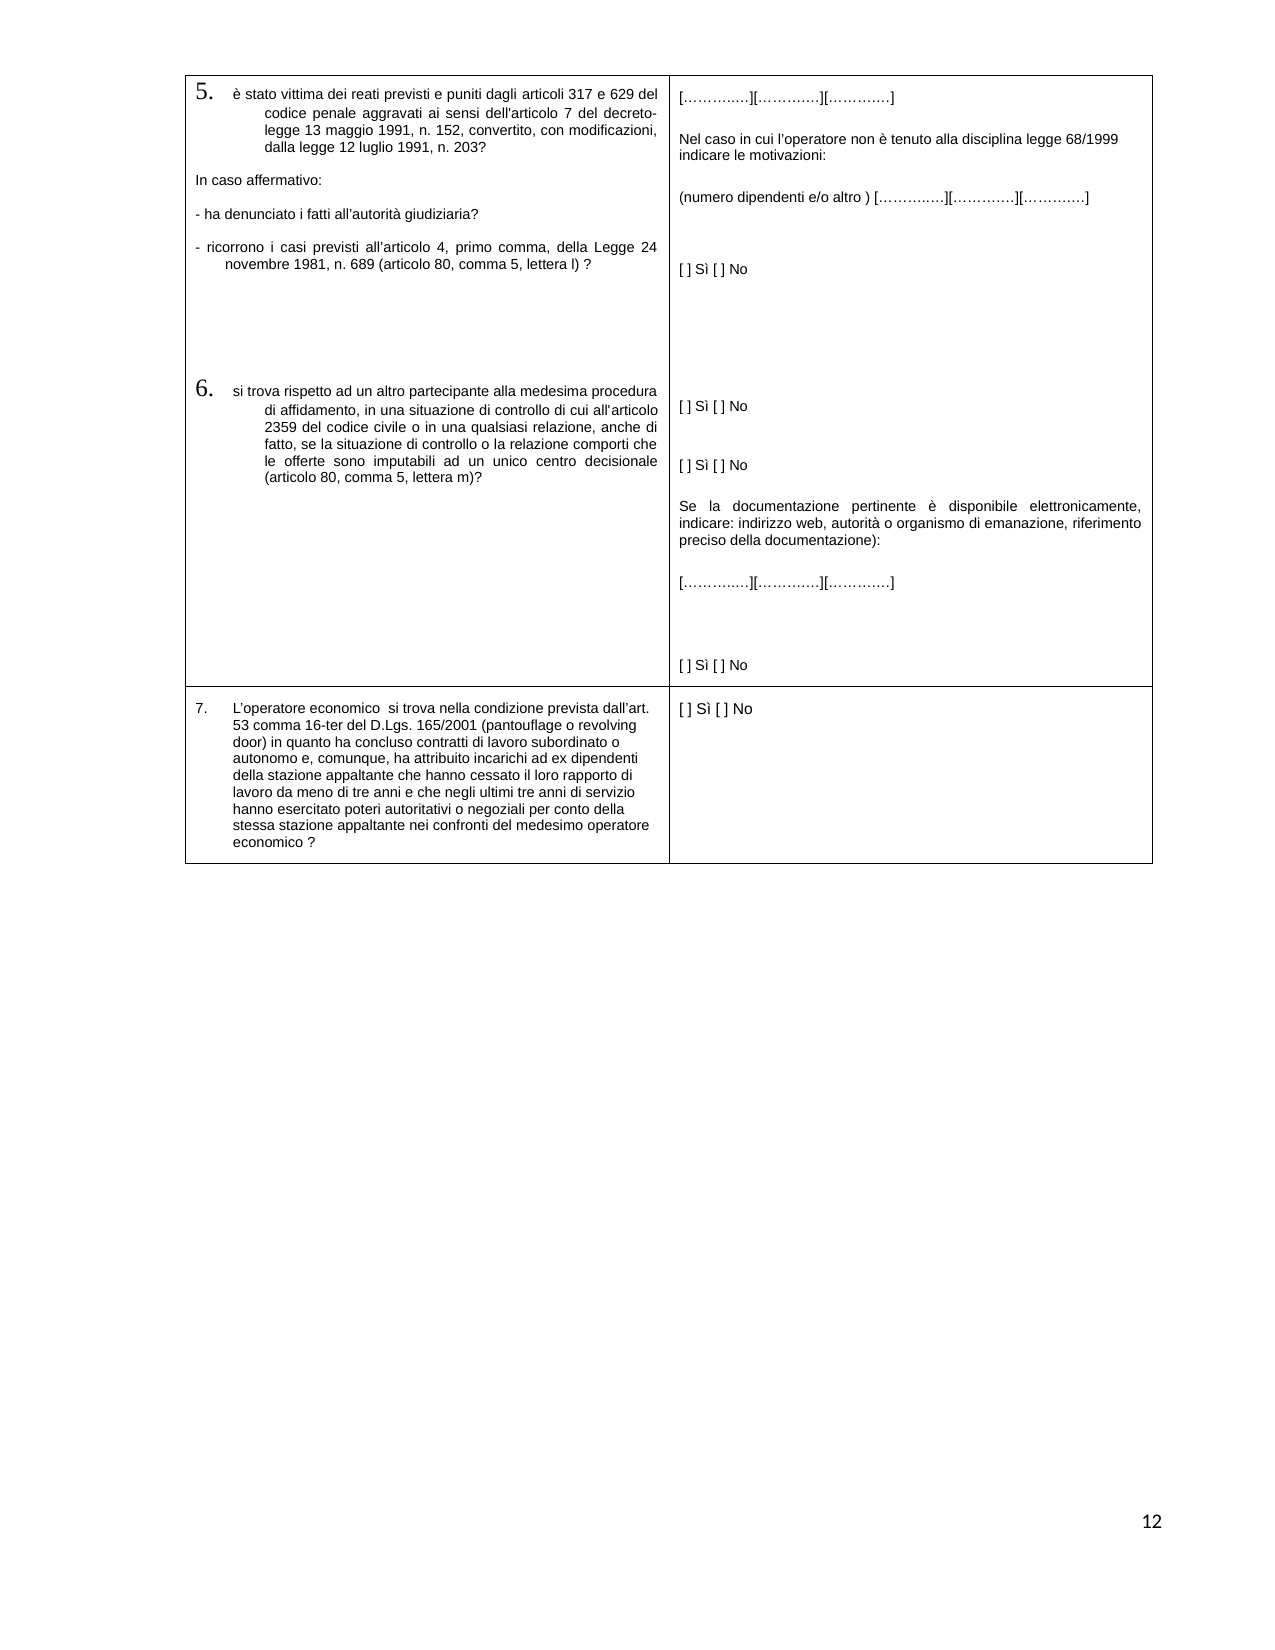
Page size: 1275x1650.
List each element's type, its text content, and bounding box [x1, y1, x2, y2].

table_cell [………..…][……….…][……….…] Nel caso in cui l’operatore non è tenuto alla disciplina legge 68/1999 indicare le motivazioni: (numero dipendenti e/o altro ) [………..…][……….…][……….…] [ ] Sì [ ] No [ ] Sì [ ] No [ ] Sì [ ] No Se la documentazione pertinente è disponibile elettronicamente, indicare: indirizzo web, autorità o organismo di emanazione, riferimento preciso della documentazione): [………..…][……….…][……….…] [ ] Sì [ ] No [670, 76, 1152, 686]
table_cell L’operatore economico si trova in una delle seguenti situazioni ? è stato soggetto alla sanzione interdittiva di cui all'articolo 9, comma 2, lettera c) del decreto legislativo 8 giugno 2001, n. 231 o ad altra sanzione che comporta il divieto di contrarre con la pubblica amministrazione, compresi i provvedimenti interdittivi di cui all'articolo 14 del decreto legislativo 9 aprile 2008, n. 81 (Articolo 80, comma 5, lettera f); è iscritto nel casellario informatico tenuto dall'Osservatorio dell'ANAC per aver presentato false dichiarazioni o falsa documentazione ai fini del rilascio dell'attestazione di qualificazione, per il periodo durante il quale perdura l'iscrizione (Articolo 80, comma 5, lettera g); ha violato il divieto di intestazione fiduciaria di cui all'articolo 17 della legge 19 marzo 1990, n. 55 (Articolo 80, comma 5, lettera h)? In caso affermativo : - indicare la data dell’accertamento definitivo e l’autorità o organismo di emanazione: - la violazione è stata rimossa ? è in regola con le norme che disciplinano il diritto al lavoro dei disabili di cui alla legge 12 marzo 1999, n. 68 (Articolo 80, comma 5, lettera i); è stato vittima dei reati previsti e puniti dagli articoli 317 e 629 del codice penale aggravati ai sensi dell'articolo 7 del decreto-legge 13 maggio 1991, n. 152, convertito, con modificazioni, dalla legge 12 luglio 1991, n. 203? In caso affermativo: - ha denunciato i fatti all’autorità giudiziaria? - ricorrono i casi previsti all’articolo 4, primo comma, della Legge 24 novembre 1981, n. 689 (articolo 80, comma 5, lettera l) ? si trova rispetto ad un altro partecipante alla medesima procedura di affidamento, in una situazione di controllo di cui all'articolo 2359 del codice civile o in una qualsiasi relazione, anche di fatto, se la situazione di controllo o la relazione comporti che le offerte sono imputabili ad un unico centro decisionale (articolo 80, comma 5, lettera m)? [186, 76, 669, 686]
table_cell [ ] Sì [ ] No [670, 687, 1152, 863]
table_cell L’operatore economico si trova nella condizione prevista dall’art. 53 comma 16-ter del D.Lgs. 165/2001 (pantouflage o revolving door) in quanto ha concluso contratti di lavoro subordinato o autonomo e, comunque, ha attribuito incarichi ad ex dipendenti della stazione appaltante che hanno cessato il loro rapporto di lavoro da meno di tre anni e che negli ultimi tre anni di servizio hanno esercitato poteri autoritativi o negoziali per conto della stessa stazione appaltante nei confronti del medesimo operatore economico ? [186, 687, 669, 863]
